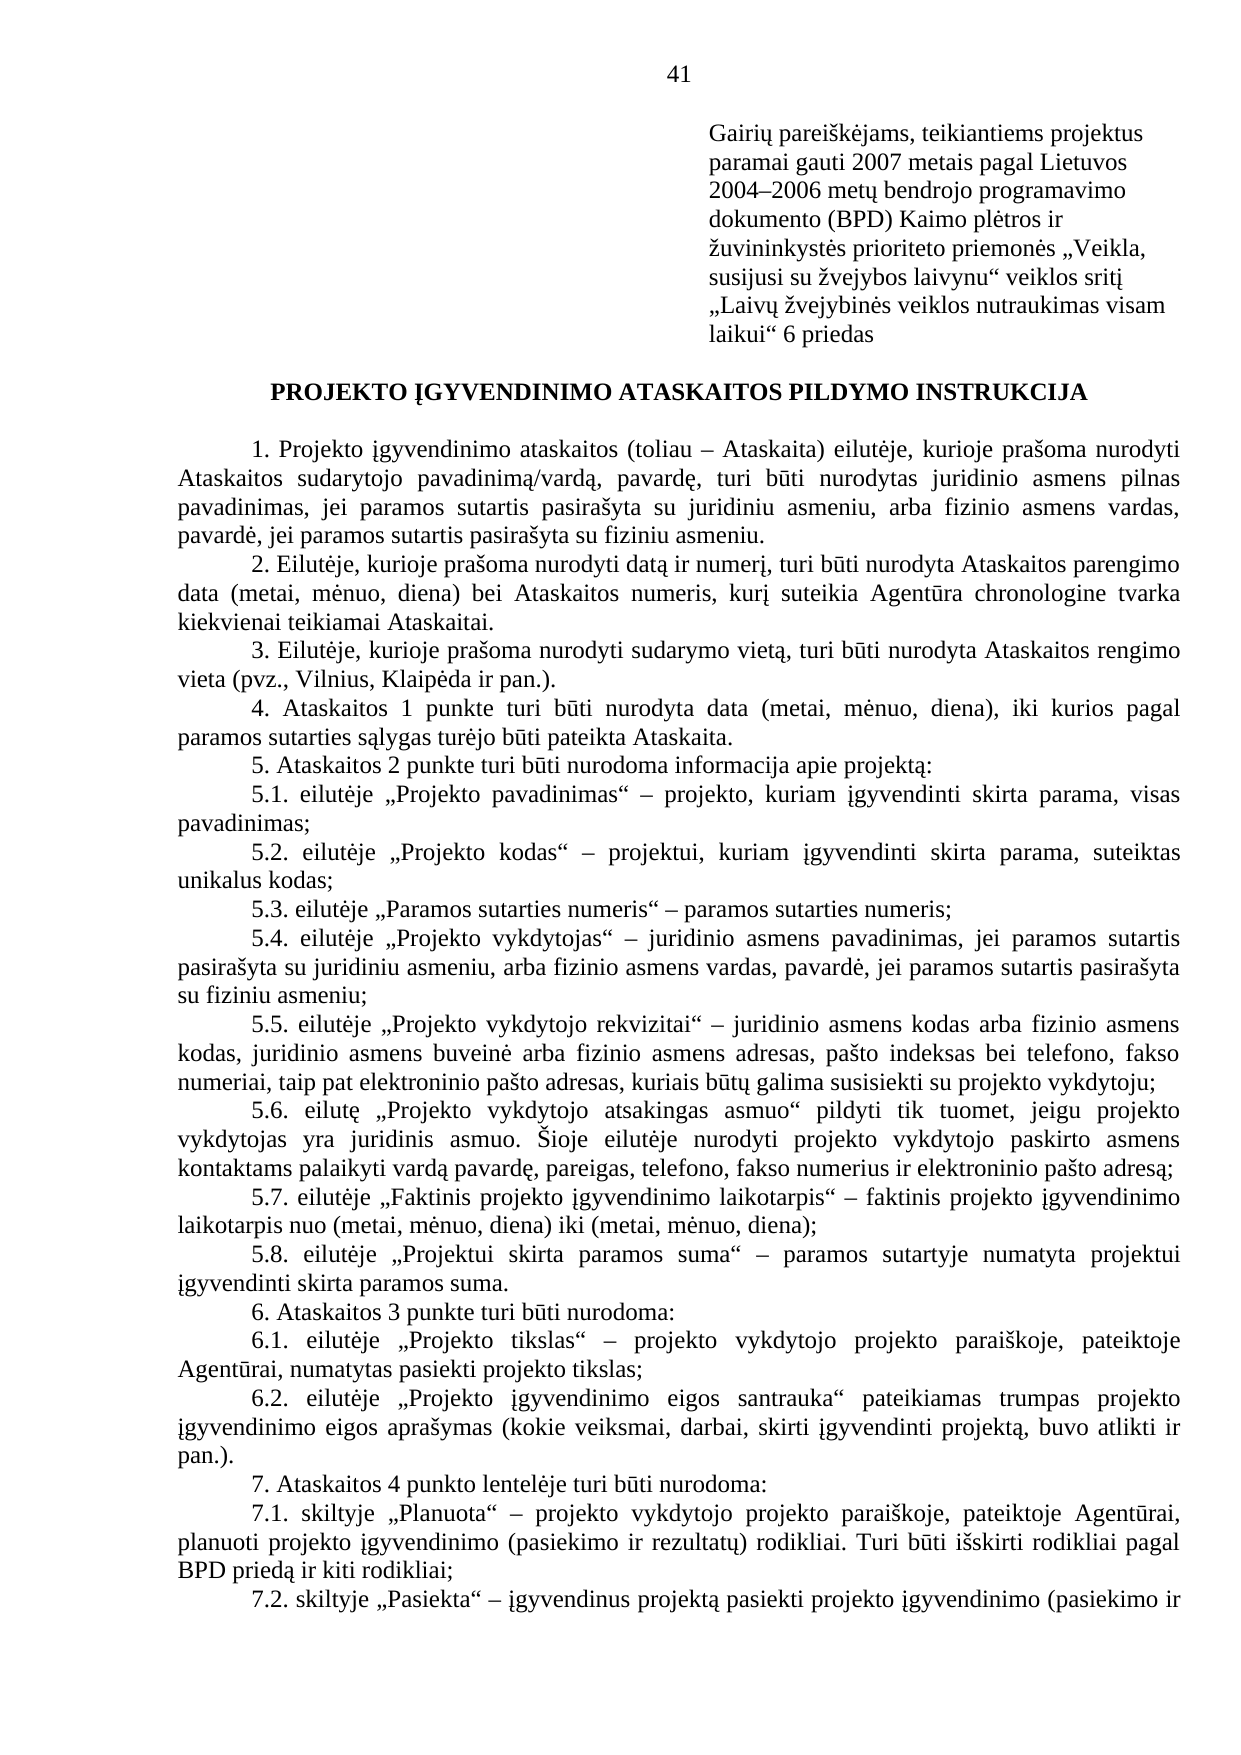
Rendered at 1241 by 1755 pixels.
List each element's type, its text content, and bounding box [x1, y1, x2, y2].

text 5.8. eilutėje „Projektui skirta paramos suma“ – paramos sutartyje numatyta projektui įgyvendinti skirta paramos suma. [177, 1239, 1181, 1297]
text 7.1. skiltyje „Planuota“ – projekto vykdytojo projekto paraiškoje, pateiktoje Agentūrai, planuoti projekto įgyvendinimo (pasiekimo ir rezultatų) rodikliai. Turi būti išskirti rodikliai pagal BPD priedą ir kiti rodikliai; [177, 1498, 1181, 1584]
text 5.7. eilutėje „Faktinis projekto įgyvendinimo laikotarpis“ – faktinis projekto įgyvendinimo laikotarpis nuo (metai, mėnuo, diena) iki (metai, mėnuo, diena); [177, 1182, 1181, 1239]
text 5.1. eilutėje „Projekto pavadinimas“ – projekto, kuriam įgyvendinti skirta parama, visas pavadinimas; [177, 779, 1181, 837]
text paramai gauti 2007 metais pagal Lietuvos [177, 147, 1181, 176]
text 3. Eilutėje, kurioje prašoma nurodyti sudarymo vietą, turi būti nurodyta Ataskaitos rengimo vieta (pvz., Vilnius, Klaipėda ir pan.). [177, 636, 1181, 693]
text 6.2. eilutėje „Projekto įgyvendinimo eigos santrauka“ pateikiamas trumpas projekto įgyvendinimo eigos aprašymas (kokie veiksmai, darbai, skirti įgyvendinti projektą, buvo atlikti ir pan.). [177, 1383, 1181, 1469]
text 5.4. eilutėje „Projekto vykdytojas“ – juridinio asmens pavadinimas, jei paramos sutartis pasirašyta su juridiniu asmeniu, arba fizinio asmens vardas, pavardė, jei paramos sutartis pasirašyta su fiziniu asmeniu; [177, 923, 1181, 1009]
text laikui“ 6 priedas [177, 319, 1181, 348]
text 6. Ataskaitos 3 punkte turi būti nurodoma: [177, 1297, 1181, 1326]
text 4. Ataskaitos 1 punkte turi būti nurodyta data (metai, mėnuo, diena), iki kurios pagal paramos sutarties sąlygas turėjo būti pateikta Ataskaita. [177, 693, 1181, 751]
text „Laivų žvejybinės veiklos nutraukimas visam [177, 291, 1181, 319]
text 1. Projekto įgyvendinimo ataskaitos (toliau – Ataskaita) eilutėje, kurioje prašoma nurodyti Ataskaitos sudarytojo pavadinimą/vardą, pavardę, turi būti nurodytas juridinio asmens pilnas pavadinimas, jei paramos sutartis pasirašyta su juridiniu asmeniu, arba fizinio asmens vardas, pavardė, jei paramos sutartis pasirašyta su fiziniu asmeniu. [177, 434, 1181, 549]
text žuvininkystės prioriteto priemonės „Veikla, [177, 233, 1181, 262]
text Gairių pareiškėjams, teikiantiems projektus [177, 118, 1181, 147]
text 5.2. eilutėje „Projekto kodas“ – projektui, kuriam įgyvendinti skirta parama, suteiktas unikalus kodas; [177, 837, 1181, 894]
text 7.2. skiltyje „Pasiekta“ – įgyvendinus projektą pasiekti projekto įgyvendinimo (pasiekimo ir [177, 1584, 1181, 1613]
text susijusi su žvejybos laivynu“ veiklos sritį [177, 262, 1181, 291]
text 5.5. eilutėje „Projekto vykdytojo rekvizitai“ – juridinio asmens kodas arba fizinio asmens kodas, juridinio asmens buveinė arba fizinio asmens adresas, pašto indeksas bei telefono, fakso numeriai, taip pat elektroninio pašto adresas, kuriais būtų galima susisiekti su projekto vykdytoju; [177, 1009, 1181, 1096]
text 2. Eilutėje, kurioje prašoma nurodyti datą ir numerį, turi būti nurodyta Ataskaitos parengimo data (metai, mėnuo, diena) bei Ataskaitos numeris, kurį suteikia Agentūra chronologine tvarka kiekvienai teikiamai Ataskaitai. [177, 549, 1181, 636]
text 5.6. eilutę „Projekto vykdytojo atsakingas asmuo“ pildyti tik tuomet, jeigu projekto vykdytojas yra juridinis asmuo. Šioje eilutėje nurodyti projekto vykdytojo paskirto asmens kontaktams palaikyti vardą pavardę, pareigas, telefono, fakso numerius ir elektroninio pašto adresą; [177, 1096, 1181, 1182]
text PROJEKTO ĮGYVENDINIMO ATASKAITOS PILDYMO INSTRUKCIJA [177, 377, 1181, 406]
text dokumento (BPD) Kaimo plėtros ir [177, 204, 1181, 233]
text 7. Ataskaitos 4 punkto lentelėje turi būti nurodoma: [177, 1469, 1181, 1498]
text 5. Ataskaitos 2 punkte turi būti nurodoma informacija apie projektą: [177, 751, 1181, 779]
text 6.1. eilutėje „Projekto tikslas“ – projekto vykdytojo projekto paraiškoje, pateiktoje Agentūrai, numatytas pasiekti projekto tikslas; [177, 1326, 1181, 1383]
text 5.3. eilutėje „Paramos sutarties numeris“ – paramos sutarties numeris; [177, 894, 1181, 923]
text 2004–2006 metų bendrojo programavimo [177, 176, 1181, 204]
